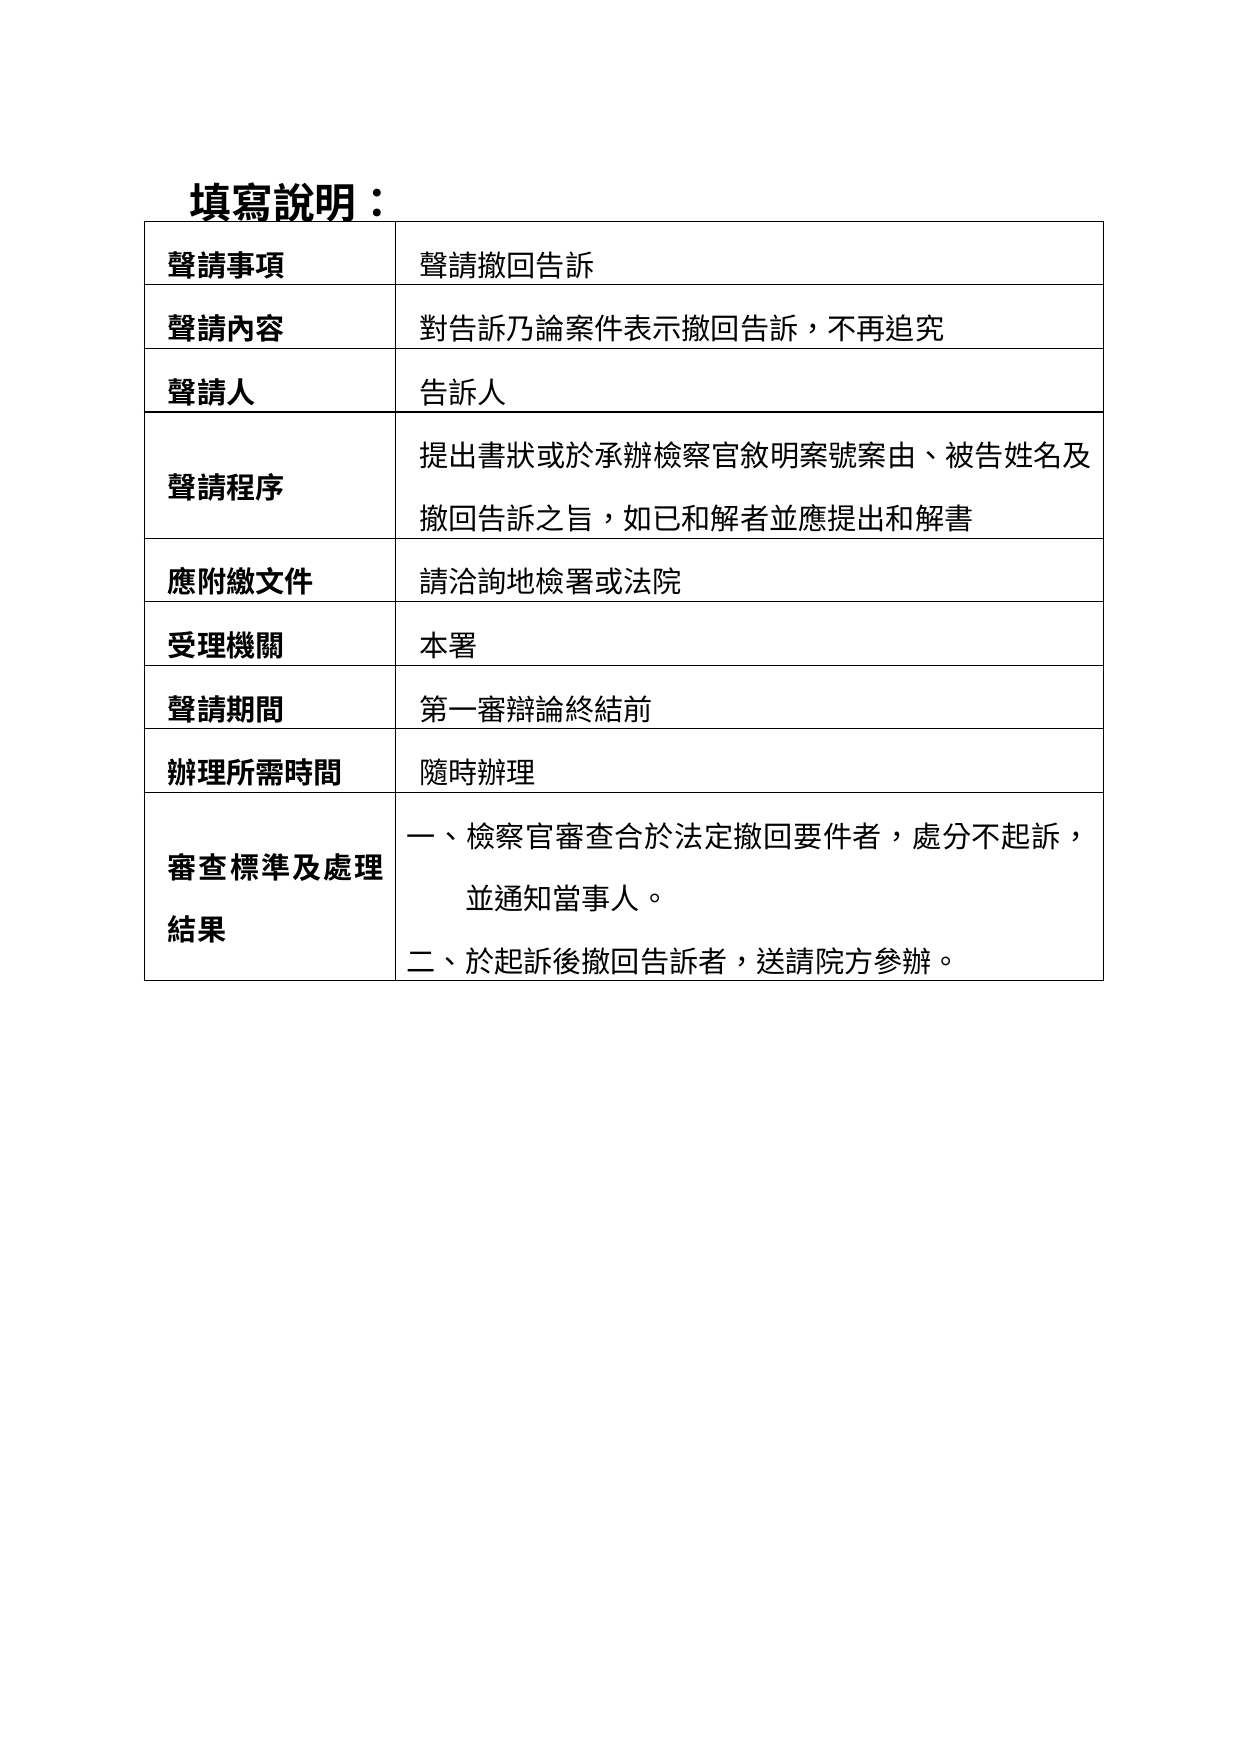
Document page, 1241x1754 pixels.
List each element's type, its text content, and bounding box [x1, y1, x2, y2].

table_cell 聲請內容 [145, 285, 395, 348]
table_cell 一、檢察官審查合於法定撤回要件者，處分不起訴，並通知當事人。 二、於起訴後撤回告訴者，送請院方參辦。 [396, 793, 1103, 980]
table_cell 審查標準及處理結果 [145, 793, 395, 980]
table_cell 隨時辦理 [396, 729, 1103, 792]
table_cell 辦理所需時間 [145, 729, 395, 792]
table_cell 受理機關 [145, 602, 395, 664]
table_cell 提出書狀或於承辦檢察官敘明案號案由、被告姓名及撤回告訴之旨，如已和解者並應提出和解書 [396, 413, 1103, 537]
table_cell 應附繳文件 [145, 539, 395, 601]
table_cell 本署 [396, 602, 1103, 664]
table_header 聲請事項 [145, 222, 395, 284]
table_cell 聲請期間 [145, 666, 395, 728]
table_cell 請洽詢地檢署或法院 [396, 539, 1103, 601]
table_header 聲請撤回告訴 [396, 222, 1103, 284]
table_cell 聲請程序 [145, 413, 395, 537]
table_cell 告訴人 [396, 349, 1103, 411]
text 填寫說明： [189, 158, 1122, 221]
table_cell 第一審辯論終結前 [396, 666, 1103, 728]
table_cell 聲請人 [145, 349, 395, 411]
table_cell 對告訴乃論案件表示撤回告訴，不再追究 [396, 285, 1103, 348]
